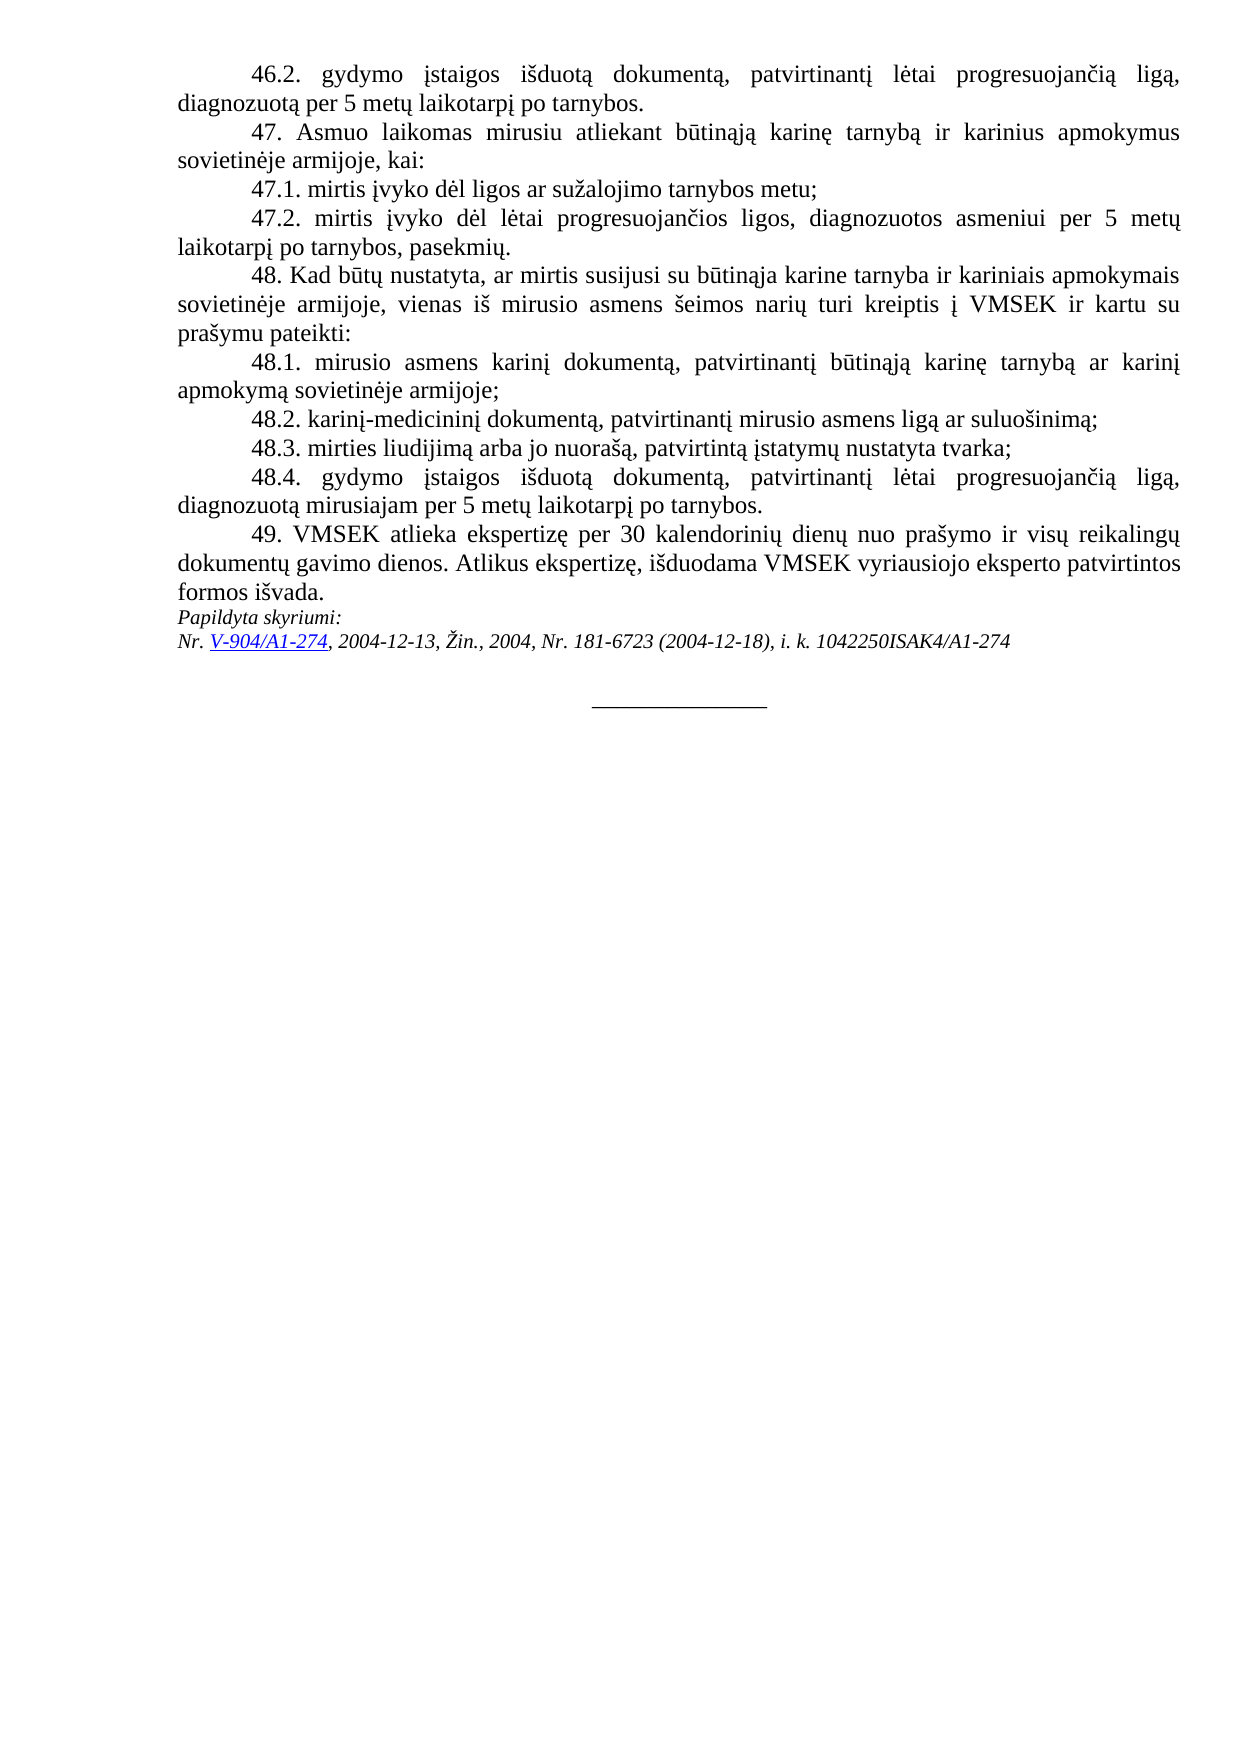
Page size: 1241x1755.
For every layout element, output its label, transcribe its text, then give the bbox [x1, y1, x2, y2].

text 48.1. mirusio asmens karinį dokumentą, patvirtinantį būtinąją karinę tarnybą ar karinį apmokymą sovietinėje armijoje; [177, 347, 1181, 404]
text ______________ [177, 682, 1181, 711]
text 47. Asmuo laikomas mirusiu atliekant būtinąją karinę tarnybą ir karinius apmokymus sovietinėje armijoje, kai: [177, 117, 1181, 174]
text 48.2. karinį-medicininį dokumentą, patvirtinantį mirusio asmens ligą ar suluošinimą; [177, 404, 1181, 433]
text 48. Kad būtų nustatyta, ar mirtis susijusi su būtinąja karine tarnyba ir kariniais apmokymais sovietinėje armijoje, vienas iš mirusio asmens šeimos narių turi kreiptis į VMSEK ir kartu su prašymu pateikti: [177, 260, 1181, 347]
text 48.3. mirties liudijimą arba jo nuorašą, patvirtintą įstatymų nustatyta tvarka; [177, 433, 1181, 462]
text 47.1. mirtis įvyko dėl ligos ar sužalojimo tarnybos metu; [177, 174, 1181, 203]
text Nr. V-904/A1-274, 2004-12-13, Žin., 2004, Nr. 181-6723 (2004-12-18), i. k. 1042250ISAK4/A1-274 [177, 629, 1181, 653]
text 48.4. gydymo įstaigos išduotą dokumentą, patvirtinantį lėtai progresuojančią ligą, diagnozuotą mirusiajam per 5 metų laikotarpį po tarnybos. [177, 462, 1181, 519]
text 49. VMSEK atlieka ekspertizę per 30 kalendorinių dienų nuo prašymo ir visų reikalingų dokumentų gavimo dienos. Atlikus ekspertizę, išduodama VMSEK vyriausiojo eksperto patvirtintos formos išvada. [177, 519, 1181, 605]
text 47.2. mirtis įvyko dėl lėtai progresuojančios ligos, diagnozuotos asmeniui per 5 metų laikotarpį po tarnybos, pasekmių. [177, 203, 1181, 260]
text 46.2. gydymo įstaigos išduotą dokumentą, patvirtinantį lėtai progresuojančią ligą, diagnozuotą per 5 metų laikotarpį po tarnybos. [177, 59, 1181, 117]
text Papildyta skyriumi: [177, 605, 1181, 629]
